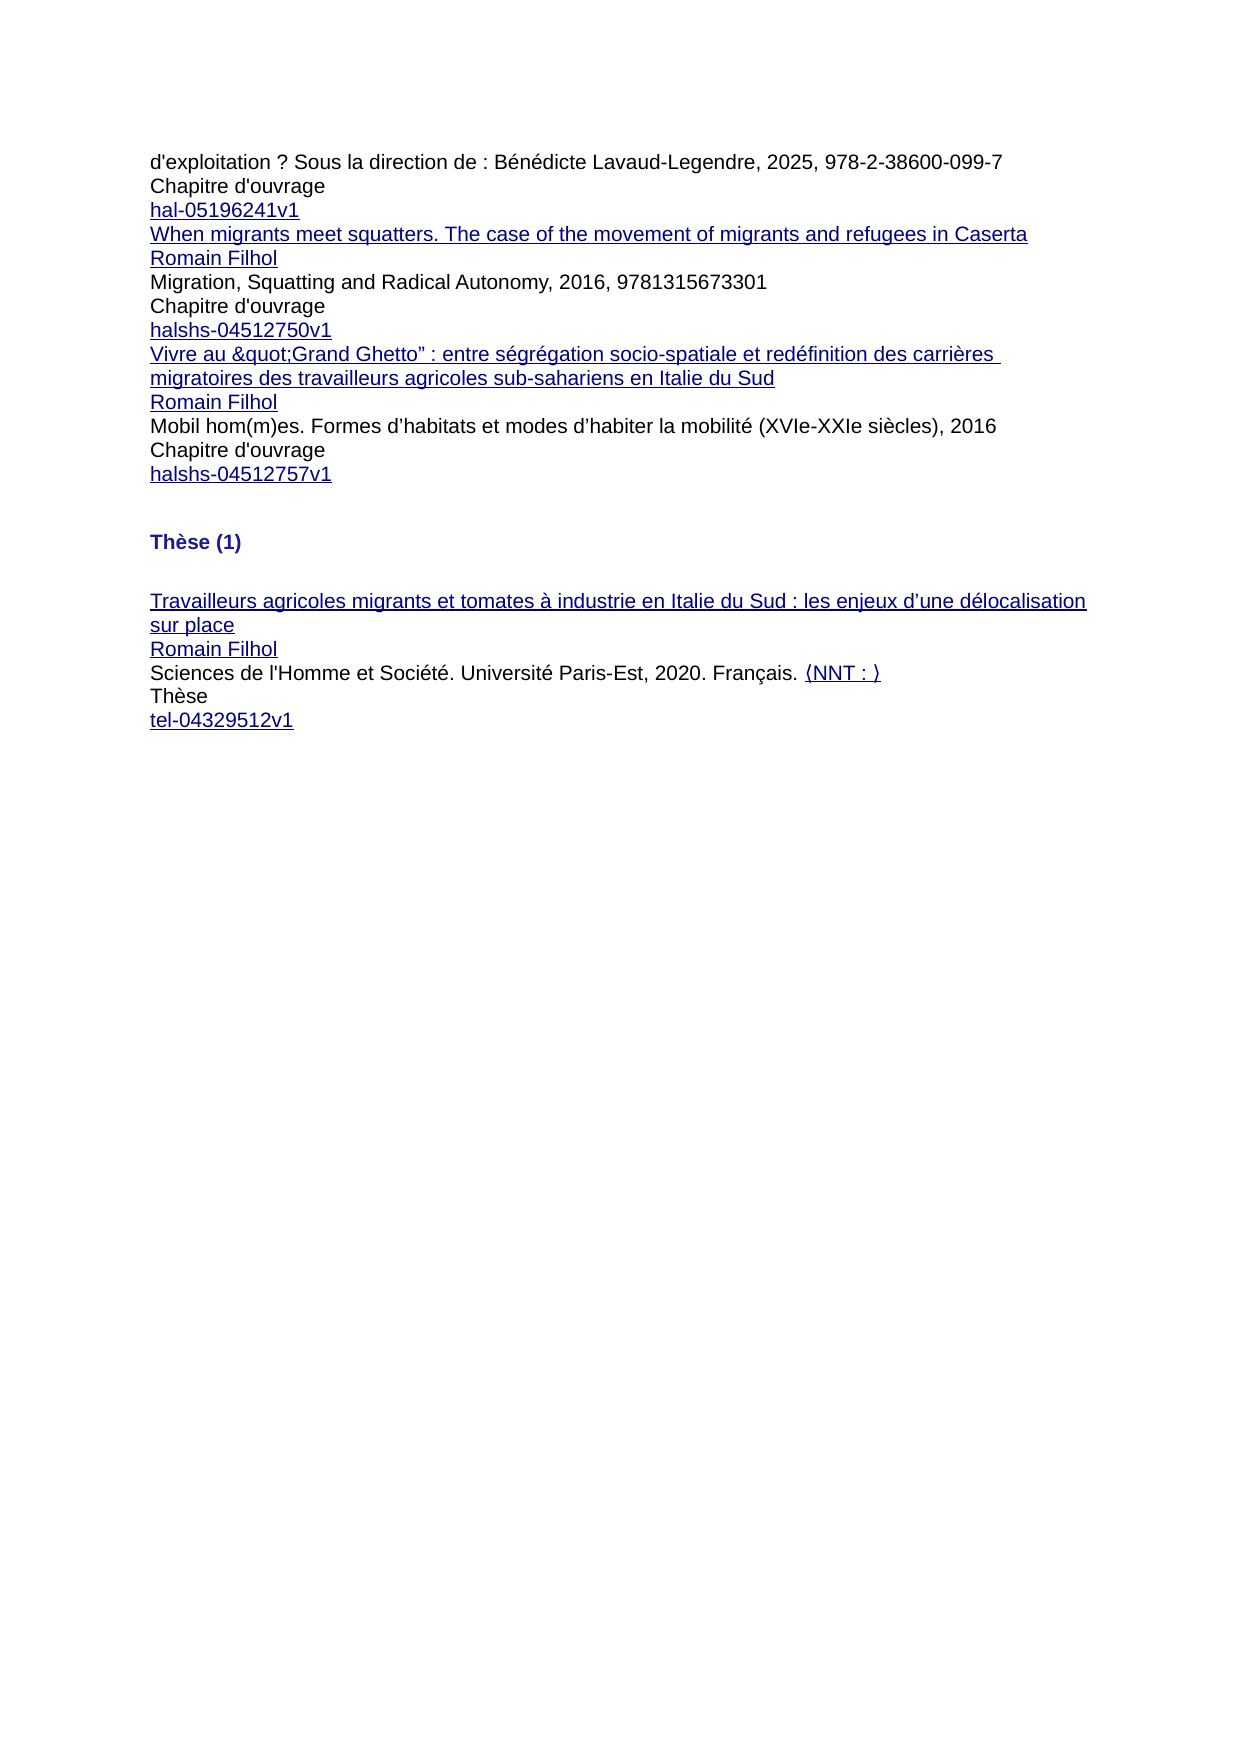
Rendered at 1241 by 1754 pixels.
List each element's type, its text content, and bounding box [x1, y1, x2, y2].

table_header d'exploitation ? Sous la direction de : Bénédicte Lavaud-Legendre, 2025, 978-2-38600-099-7 Chapitre d'ouvrage hal-05196241v1 [150, 150, 1090, 222]
subtitle Thèse (1) [150, 530, 1090, 554]
table_cell Vivre au &quot;Grand Ghetto” : entre ségrégation socio-spatiale et redéfinition des carrières migratoires des travailleurs agricoles sub-sahariens en Italie du Sud Romain Filhol Mobil hom(m)es. Formes d’habitats et modes d’habiter la mobilité (XVIe-XXIe siècles), 2016 Chapitre d'ouvrage halshs-04512757v1 [150, 342, 1090, 485]
table_cell When migrants meet squatters. The case of the movement of migrants and refugees in Caserta Romain Filhol Migration, Squatting and Radical Autonomy, 2016, 9781315673301 Chapitre d'ouvrage halshs-04512750v1 [150, 222, 1090, 342]
table_header Travailleurs agricoles migrants et tomates à industrie en Italie du Sud : les enjeux d’une délocalisation sur place Romain Filhol Sciences de l'Homme et Société. Université Paris-Est, 2020. Français. ⟨NNT : ⟩ Thèse tel-04329512v1 [150, 589, 1090, 732]
